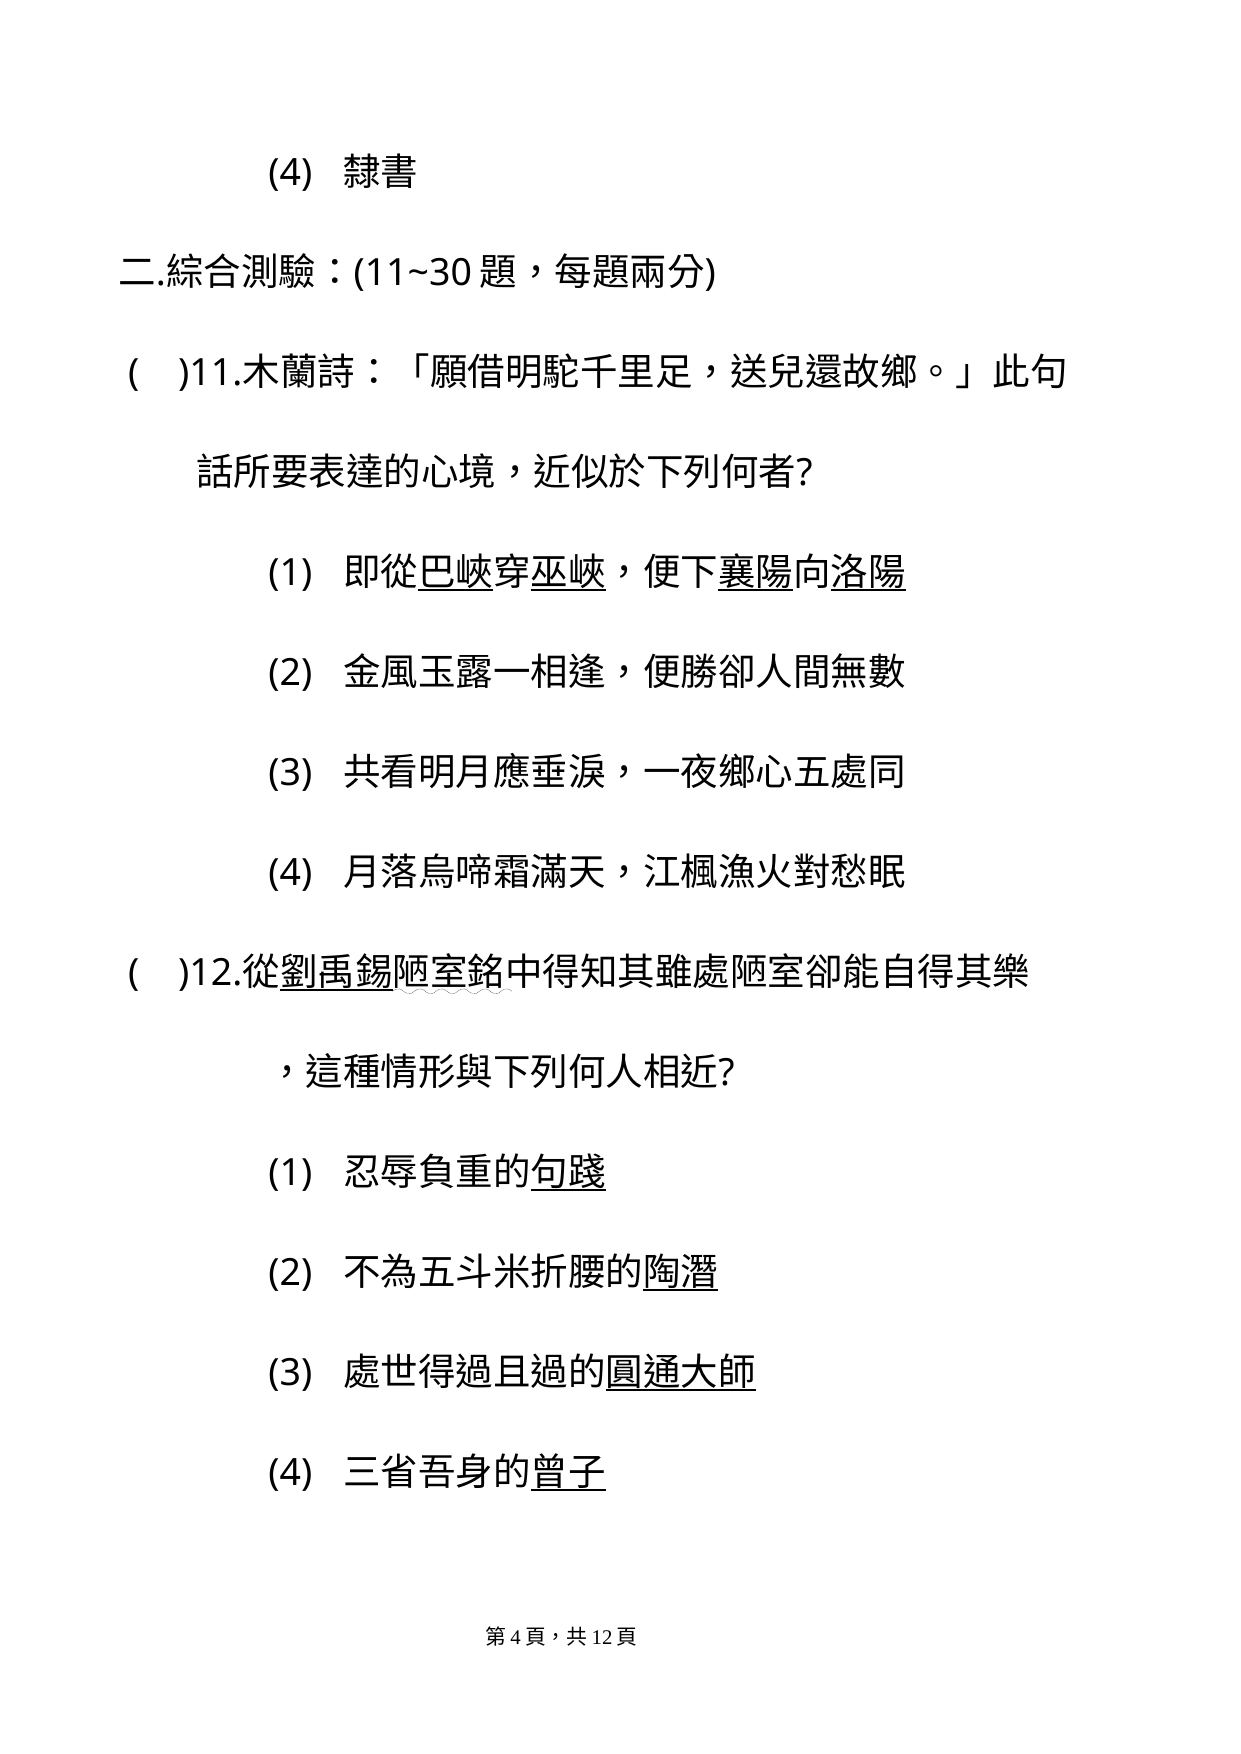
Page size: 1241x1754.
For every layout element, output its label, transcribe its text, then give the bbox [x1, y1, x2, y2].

text 二.綜合測驗：(11~30題，每題兩分) [118, 219, 1122, 319]
list 三省吾身的曾子 [268, 1419, 1122, 1519]
list 金風玉露一相逢，便勝卻人間無數 [268, 619, 1122, 719]
list 月落烏啼霜滿天，江楓漁火對愁眠 [268, 819, 1122, 919]
list 處世得過且過的圓通大師 [268, 1319, 1122, 1419]
list 共看明月應垂淚，一夜鄉心五處同 [268, 719, 1122, 819]
list 忍辱負重的句踐 [268, 1119, 1122, 1219]
text 話所要表達的心境，近似於下列何者? [118, 419, 1122, 519]
text ，這種情形與下列何人相近? [118, 1019, 1122, 1119]
text ( )11.木蘭詩：「願借明駝千里足，送兒還故鄉。」此句 [118, 319, 1122, 419]
list 不為五斗米折腰的陶潛 [268, 1219, 1122, 1319]
list 即從巴峽穿巫峽，便下襄陽向洛陽 [268, 519, 1122, 619]
list 隸書 [268, 119, 1122, 219]
text ( )12.從劉禹錫陋室銘中得知其雖處陋室卻能自得其樂 [118, 919, 1122, 1019]
